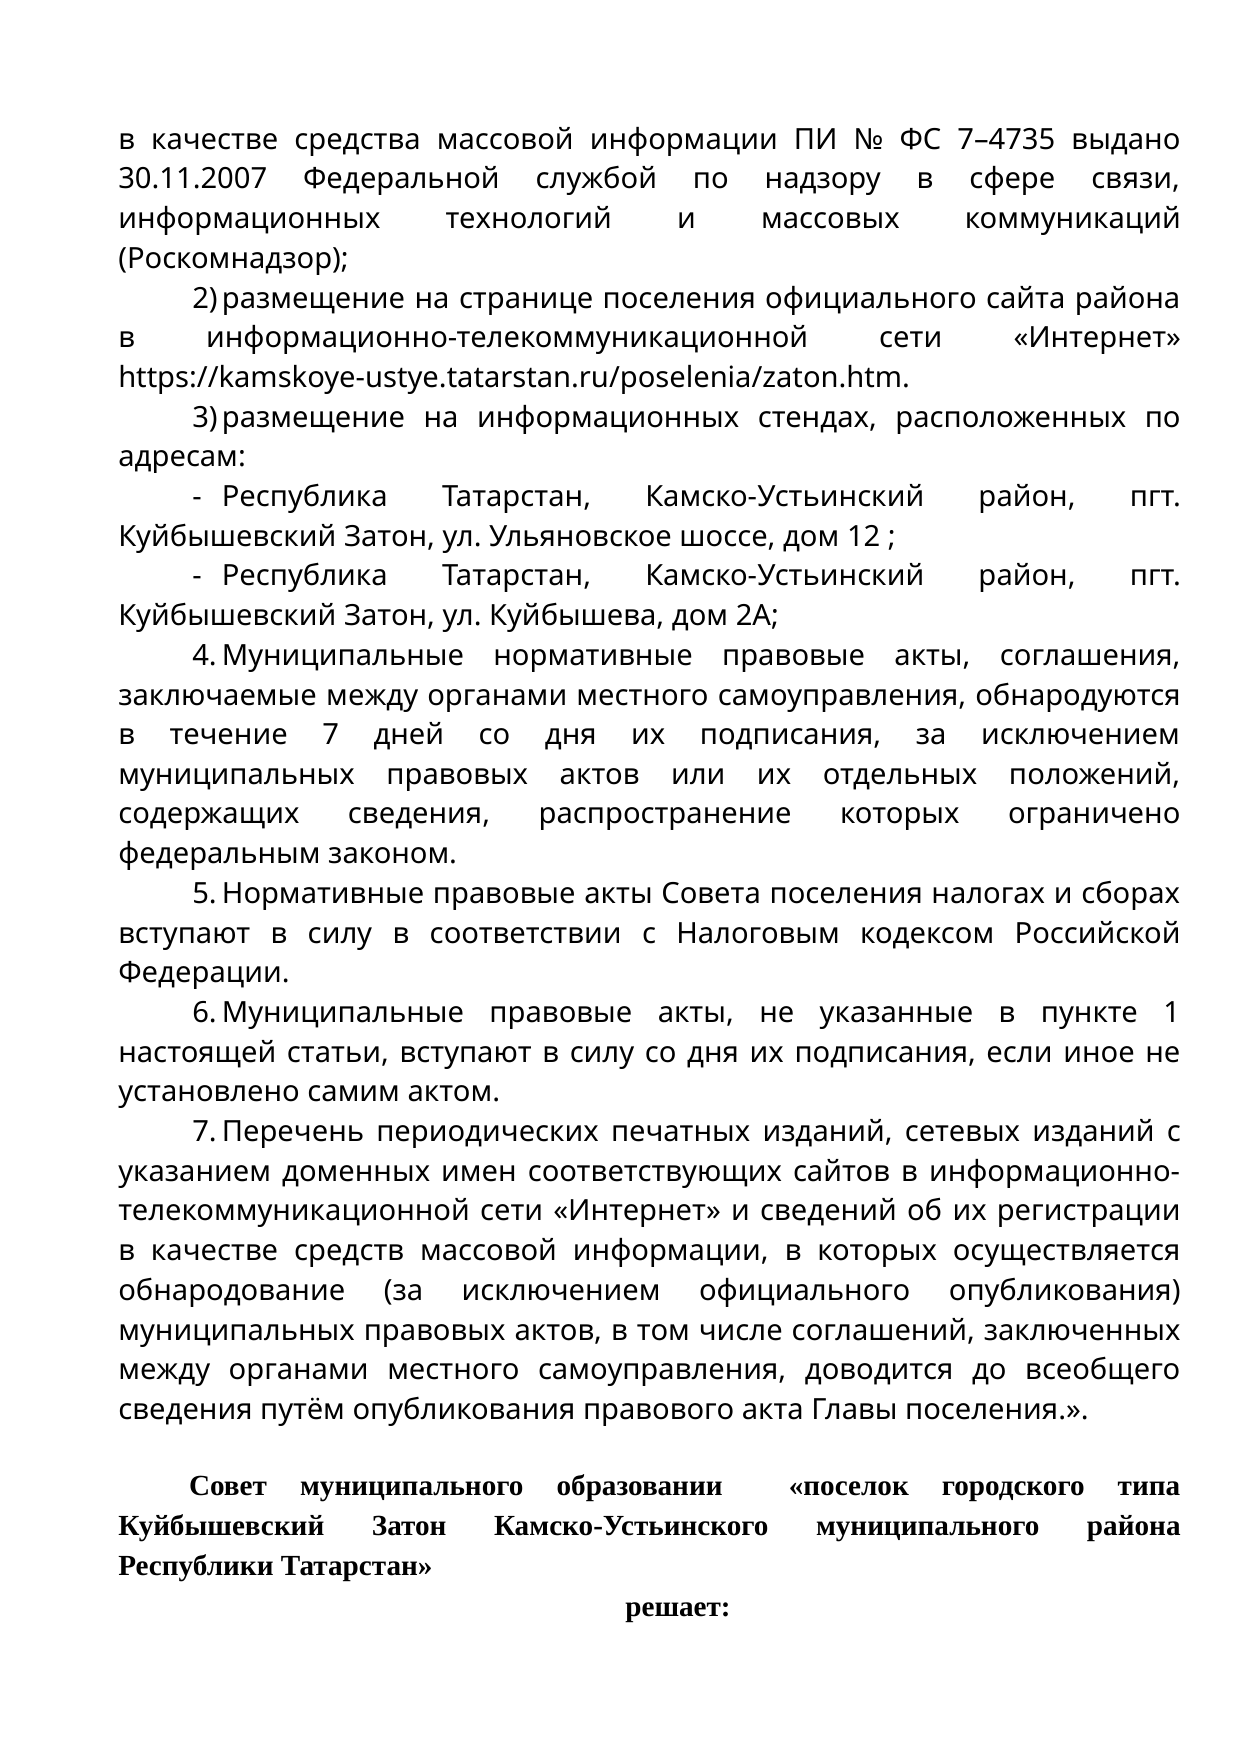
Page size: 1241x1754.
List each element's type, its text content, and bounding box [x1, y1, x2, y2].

text решает: [118, 1589, 1181, 1622]
list в качестве средства массовой информации ПИ № ФС 7–4735 выдано 30.11.2007 Федеральной службой по надзору в сфере связи, информационных технологий и массовых коммуникаций (Роскомнадзор); [118, 118, 1181, 277]
text 3) размещение на информационных стендах, расположенных по адресам: [118, 396, 1181, 475]
text - Республика Татарстан, Камско-Устьинский район, пгт. Куйбышевский Затон, ул. Куйбышева, дом 2А; [118, 555, 1181, 634]
text 7. Перечень периодических печатных изданий, сетевых изданий с указанием доменных имен соответствующих сайтов в информационно-телекоммуникационной сети «Интернет» и сведений об их регистрации в качестве средств массовой информации, в которых осуществляется обнародование (за исключением официального опубликования) муниципальных правовых актов, в том числе соглашений, заключенных между органами местного самоуправления, доводится до всеобщего сведения путём опубликования правового акта Главы поселения.». [118, 1110, 1181, 1428]
text 6. Муниципальные правовые акты, не указанные в пункте 1 настоящей статьи, вступают в силу со дня их подписания, если иное не установлено самим актом. [118, 991, 1181, 1110]
text 2) размещение на странице поселения официального сайта района в информационно-телекоммуникационной сети «Интернет» https://kamskoye-ustye.tatarstan.ru/poselenia/zaton.htm. [118, 277, 1181, 396]
text - Республика Татарстан, Камско-Устьинский район, пгт. Куйбышевский Затон, ул. Ульяновское шоссе, дом 12 ; [118, 475, 1181, 555]
text 5. Нормативные правовые акты Совета поселения налогах и сборах вступают в силу в соответствии с Налоговым кодексом Российской Федерации. [118, 872, 1181, 991]
text Совет муниципального образовании «поселок городского типа Куйбышевский Затон Камско-Устьинского муниципального района Республики Татарстан» [118, 1468, 1181, 1582]
text 4. Муниципальные нормативные правовые акты, соглашения, заключаемые между органами местного самоуправления, обнародуются в течение 7 дней со дня их подписания, за исключением муниципальных правовых актов или их отдельных положений, содержащих сведения, распространение которых ограничено федеральным законом. [118, 634, 1181, 872]
